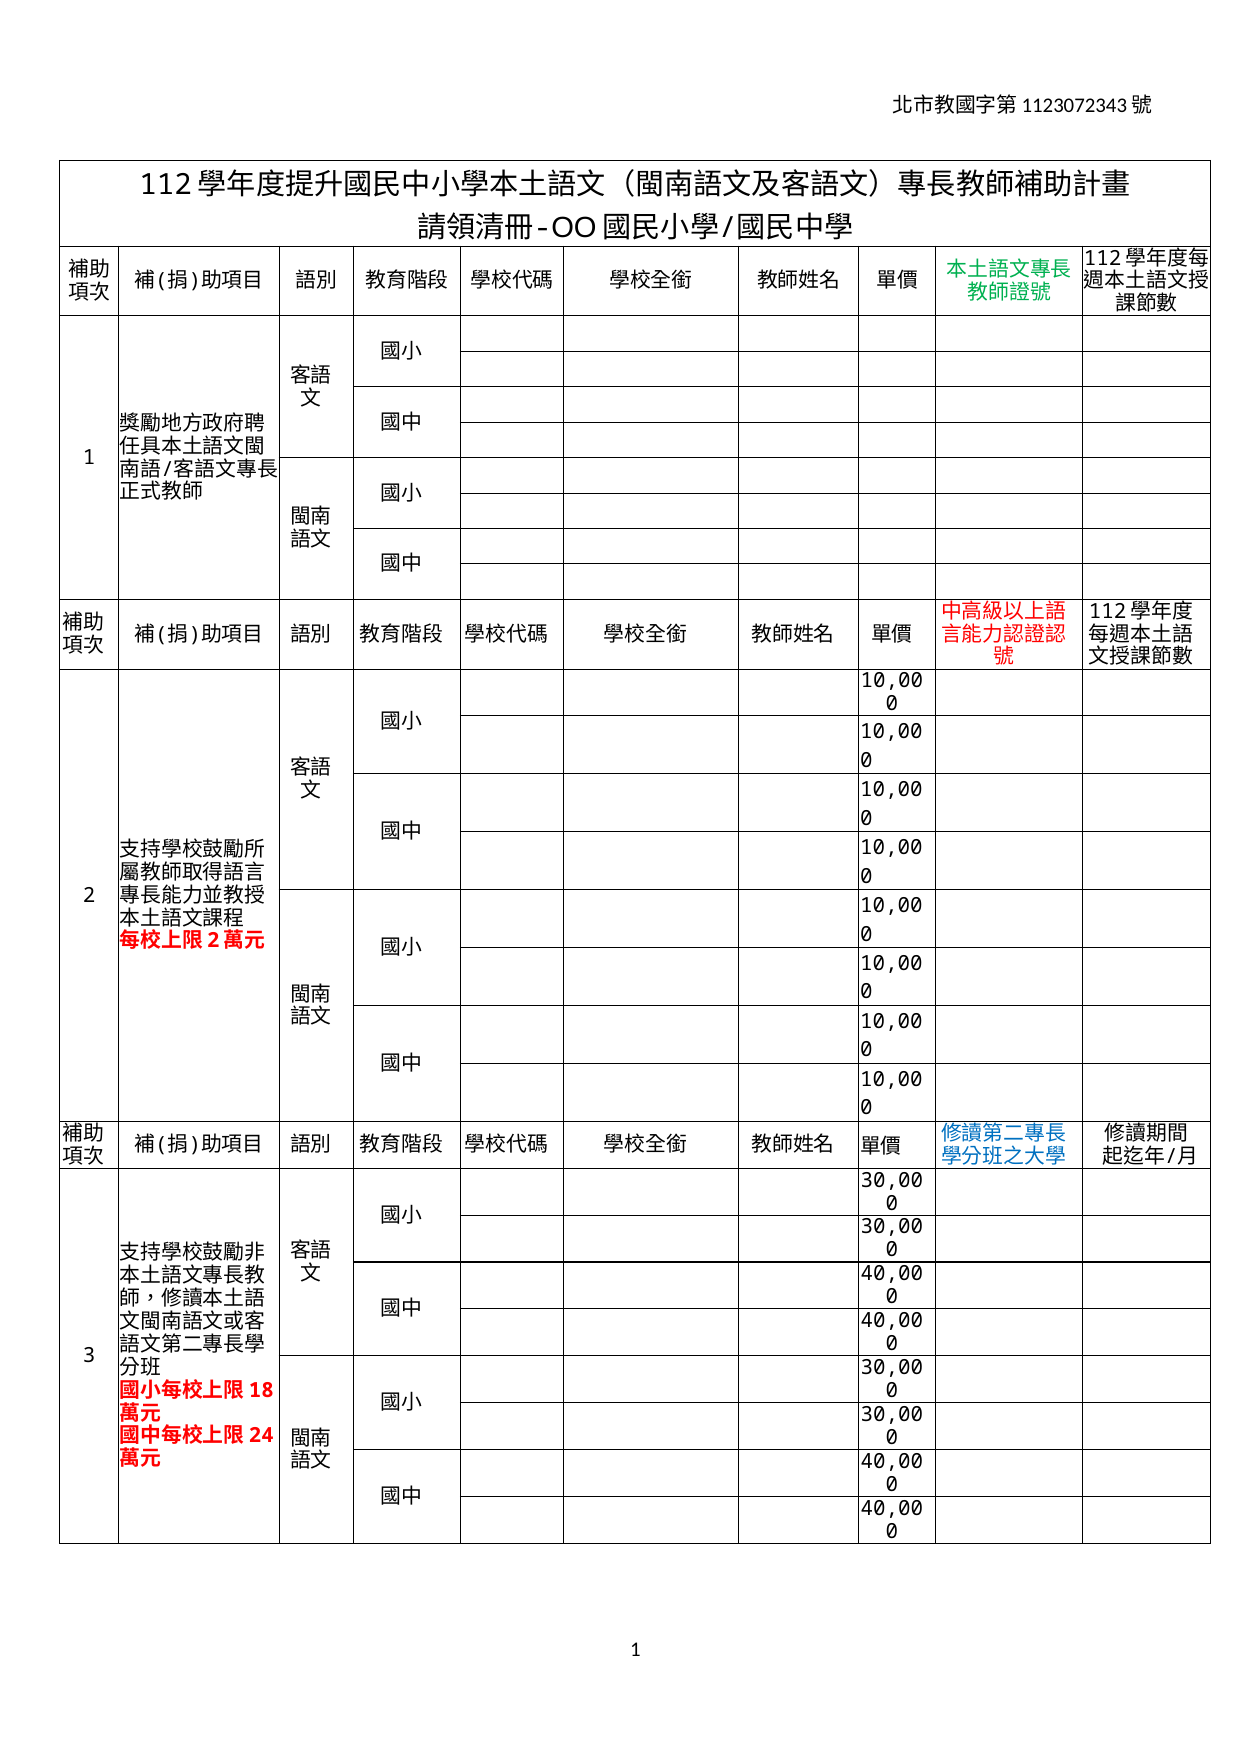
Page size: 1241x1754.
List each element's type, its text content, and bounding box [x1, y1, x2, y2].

table_cell 閩南語文 [280, 458, 353, 599]
table_cell [936, 1309, 1082, 1355]
table_cell [859, 529, 935, 563]
table_cell 修讀第二專長學分班之大學 [936, 1122, 1082, 1168]
table_cell 10,000 [859, 1064, 935, 1121]
table_cell 國小 [354, 458, 460, 528]
table_cell [461, 423, 563, 457]
table_cell [461, 494, 563, 528]
table_cell [564, 1403, 738, 1449]
table_cell 補助項次 [60, 600, 118, 668]
table_cell 學校代碼 [461, 1122, 563, 1168]
table_cell [1083, 1216, 1210, 1261]
table_cell [739, 564, 858, 599]
table_cell 中高級以上語言能力認證認號 [936, 600, 1082, 668]
table_cell 10,000 [859, 832, 935, 889]
table_cell [936, 458, 1082, 492]
table_cell 閩南語文 [280, 1356, 353, 1543]
table_cell [739, 832, 858, 889]
table_header 112學年度提升國民中小學本土語文（閩南語文及客語文）專長教師補助計畫 請領清冊-OO國民小學/國民中學 [60, 161, 1210, 246]
table_cell [564, 423, 738, 457]
table_cell [936, 890, 1082, 947]
table_cell [461, 316, 563, 351]
table_cell [936, 316, 1082, 351]
table_cell [859, 316, 935, 351]
table_cell [739, 1403, 858, 1449]
table_cell 30,000 [859, 1169, 935, 1214]
table_cell [739, 1006, 858, 1063]
table_cell [1083, 1403, 1210, 1449]
table_cell 國中 [354, 1263, 460, 1355]
table_cell [1083, 458, 1210, 492]
table_cell 教師姓名 [739, 247, 858, 315]
table_cell [1083, 774, 1210, 831]
table_cell 教師姓名 [739, 600, 858, 668]
table_cell [461, 1064, 563, 1121]
table_cell 30,000 [859, 1356, 935, 1402]
table_cell 教育階段 [354, 1122, 460, 1168]
table_cell 客語文 [280, 316, 353, 457]
table_cell 10,000 [859, 1006, 935, 1063]
table_cell [936, 1403, 1082, 1449]
table_cell 國小 [354, 1169, 460, 1261]
table_cell [1083, 1309, 1210, 1355]
table_cell [1083, 494, 1210, 528]
table_cell [461, 832, 563, 889]
table_cell [1083, 352, 1210, 386]
table_cell [564, 1309, 738, 1355]
table_cell [1083, 529, 1210, 563]
table_cell 40,000 [859, 1309, 935, 1355]
table_cell [936, 832, 1082, 889]
table_cell 語別 [280, 600, 353, 668]
table_cell [936, 1216, 1082, 1261]
table_cell 補(捐)助項目 [119, 247, 279, 315]
table_cell 國小 [354, 670, 460, 773]
table_cell [739, 352, 858, 386]
table_cell 學校代碼 [461, 600, 563, 668]
table_cell [564, 1064, 738, 1121]
table_cell [564, 1497, 738, 1543]
table_cell 語別 [280, 1122, 353, 1168]
table_cell 10,000 [859, 670, 935, 715]
table_cell 支持學校鼓勵所屬教師取得語言專長能力並教授本土語文課程 每校上限2萬元 [119, 670, 279, 1121]
table_cell 國中 [354, 774, 460, 889]
table_cell [461, 352, 563, 386]
table_cell [461, 716, 563, 773]
table_cell 閩南語文 [280, 890, 353, 1121]
table_cell 10,000 [859, 890, 935, 947]
table_cell 教育階段 [354, 247, 460, 315]
table_cell [564, 1216, 738, 1261]
table_cell [564, 387, 738, 422]
table_cell [859, 494, 935, 528]
table_cell [564, 564, 738, 599]
table_cell [739, 1497, 858, 1543]
table_cell [936, 1169, 1082, 1214]
table_cell [936, 1356, 1082, 1402]
table_cell [564, 494, 738, 528]
table_cell [1083, 316, 1210, 351]
table_cell [936, 1450, 1082, 1496]
table_cell [564, 1006, 738, 1063]
table_cell 學校全銜 [564, 600, 738, 668]
table_cell [564, 670, 738, 715]
table_cell [859, 387, 935, 422]
table_cell [1083, 1497, 1210, 1543]
table_cell 學校全銜 [564, 1122, 738, 1168]
table_cell 獎勵地方政府聘任具本土語文閩南語/客語文專長正式教師 [119, 316, 279, 599]
table_cell 40,000 [859, 1497, 935, 1543]
table_cell [1083, 1450, 1210, 1496]
table_cell 補助項次 [60, 247, 118, 315]
table_cell 語別 [280, 247, 353, 315]
table_cell 國小 [354, 890, 460, 1005]
table_cell [461, 1309, 563, 1355]
table_cell [739, 1216, 858, 1261]
table_cell [739, 423, 858, 457]
table_cell [936, 423, 1082, 457]
table_cell 30,000 [859, 1403, 935, 1449]
table_cell [1083, 948, 1210, 1005]
table_cell 單價 [859, 247, 935, 315]
table_cell [936, 529, 1082, 563]
table_cell 教育階段 [354, 600, 460, 668]
table_cell [461, 1450, 563, 1496]
table_cell [1083, 832, 1210, 889]
table_cell [739, 670, 858, 715]
table_cell [739, 948, 858, 1005]
table_cell 國中 [354, 1006, 460, 1121]
table_cell 補助項次 [60, 1122, 118, 1168]
table_cell 學校全銜 [564, 247, 738, 315]
table_cell [461, 1216, 563, 1261]
table_cell [1083, 716, 1210, 773]
table_cell [936, 1263, 1082, 1308]
table_cell [936, 1064, 1082, 1121]
table_cell [936, 1497, 1082, 1543]
table_cell [739, 890, 858, 947]
table_cell [564, 458, 738, 492]
table_cell 112學年度每週本土語文授課節數 [1083, 247, 1210, 315]
table_cell [564, 316, 738, 351]
table_cell [859, 352, 935, 386]
table_cell 補(捐)助項目 [119, 1122, 279, 1168]
table_cell [739, 1263, 858, 1308]
table_cell 3 [60, 1169, 118, 1543]
table_cell [739, 774, 858, 831]
table_cell 1 [60, 316, 118, 599]
table_cell [564, 890, 738, 947]
table_cell [461, 387, 563, 422]
table_cell [739, 1169, 858, 1214]
table_cell [739, 494, 858, 528]
table_cell 本土語文專長教師證號 [936, 247, 1082, 315]
table_cell [936, 564, 1082, 599]
table_cell [564, 1263, 738, 1308]
table_cell [1083, 387, 1210, 422]
table_cell 40,000 [859, 1450, 935, 1496]
table_cell 補(捐)助項目 [119, 600, 279, 668]
table_cell [1083, 670, 1210, 715]
table_cell [936, 774, 1082, 831]
table_cell [564, 1356, 738, 1402]
table_cell [461, 890, 563, 947]
table_cell [936, 494, 1082, 528]
table_cell [461, 1356, 563, 1402]
table_cell [739, 316, 858, 351]
table_cell 支持學校鼓勵非本土語文專長教師，修讀本土語文閩南語文或客語文第二專長學分班 國小每校上限18萬元 國中每校上限24萬元 [119, 1169, 279, 1543]
table_cell [1083, 1356, 1210, 1402]
table_cell [936, 352, 1082, 386]
table_cell [1083, 890, 1210, 947]
table_cell [564, 832, 738, 889]
table_cell [1083, 1169, 1210, 1214]
table_cell [461, 564, 563, 599]
table_cell 30,000 [859, 1216, 935, 1261]
table_cell 10,000 [859, 948, 935, 1005]
table_cell [739, 1064, 858, 1121]
table_cell [859, 564, 935, 599]
table_cell [739, 387, 858, 422]
table_cell [739, 529, 858, 563]
table_cell [1083, 564, 1210, 599]
table_cell [739, 716, 858, 773]
table_cell 國中 [354, 1450, 460, 1543]
table_cell [461, 1497, 563, 1543]
table_cell [564, 529, 738, 563]
table_cell [564, 716, 738, 773]
table_cell 國中 [354, 387, 460, 457]
table_cell 2 [60, 670, 118, 1121]
table_cell [461, 670, 563, 715]
table_cell 學校代碼 [461, 247, 563, 315]
table_cell [936, 387, 1082, 422]
table_cell [461, 1263, 563, 1308]
table_cell 國小 [354, 316, 460, 386]
table_cell 教師姓名 [739, 1122, 858, 1168]
table_cell 10,000 [859, 716, 935, 773]
table_cell [461, 948, 563, 1005]
table_cell [461, 529, 563, 563]
table_cell [936, 716, 1082, 773]
table_cell [936, 1006, 1082, 1063]
table_cell [1083, 1263, 1210, 1308]
table_cell [859, 458, 935, 492]
table_cell [1083, 423, 1210, 457]
table_cell [564, 774, 738, 831]
table_cell 客語文 [280, 1169, 353, 1355]
table_cell [1083, 1064, 1210, 1121]
table_cell [564, 352, 738, 386]
table_cell [461, 1403, 563, 1449]
table_cell 修讀期間 起迄年/月 [1083, 1122, 1210, 1168]
table_cell [564, 1450, 738, 1496]
table_cell 112學年度每週本土語文授課節數 [1083, 600, 1210, 668]
table_cell [936, 670, 1082, 715]
table_cell 10,000 [859, 774, 935, 831]
table_cell [564, 948, 738, 1005]
table_cell 國中 [354, 529, 460, 599]
table_cell 40,000 [859, 1263, 935, 1308]
table_cell 國小 [354, 1356, 460, 1449]
table_cell [461, 774, 563, 831]
table_cell [461, 1169, 563, 1214]
table_cell [461, 458, 563, 492]
table_cell [936, 948, 1082, 1005]
table_cell [859, 423, 935, 457]
table_cell [461, 1006, 563, 1063]
table_cell [739, 1356, 858, 1402]
table_cell [1083, 1006, 1210, 1063]
table_cell [739, 1309, 858, 1355]
table_cell 客語文 [280, 670, 353, 889]
table_cell 單價 [859, 1122, 935, 1168]
table_cell 單價 [859, 600, 935, 668]
table_cell [564, 1169, 738, 1214]
table_cell [739, 458, 858, 492]
table_cell [739, 1450, 858, 1496]
